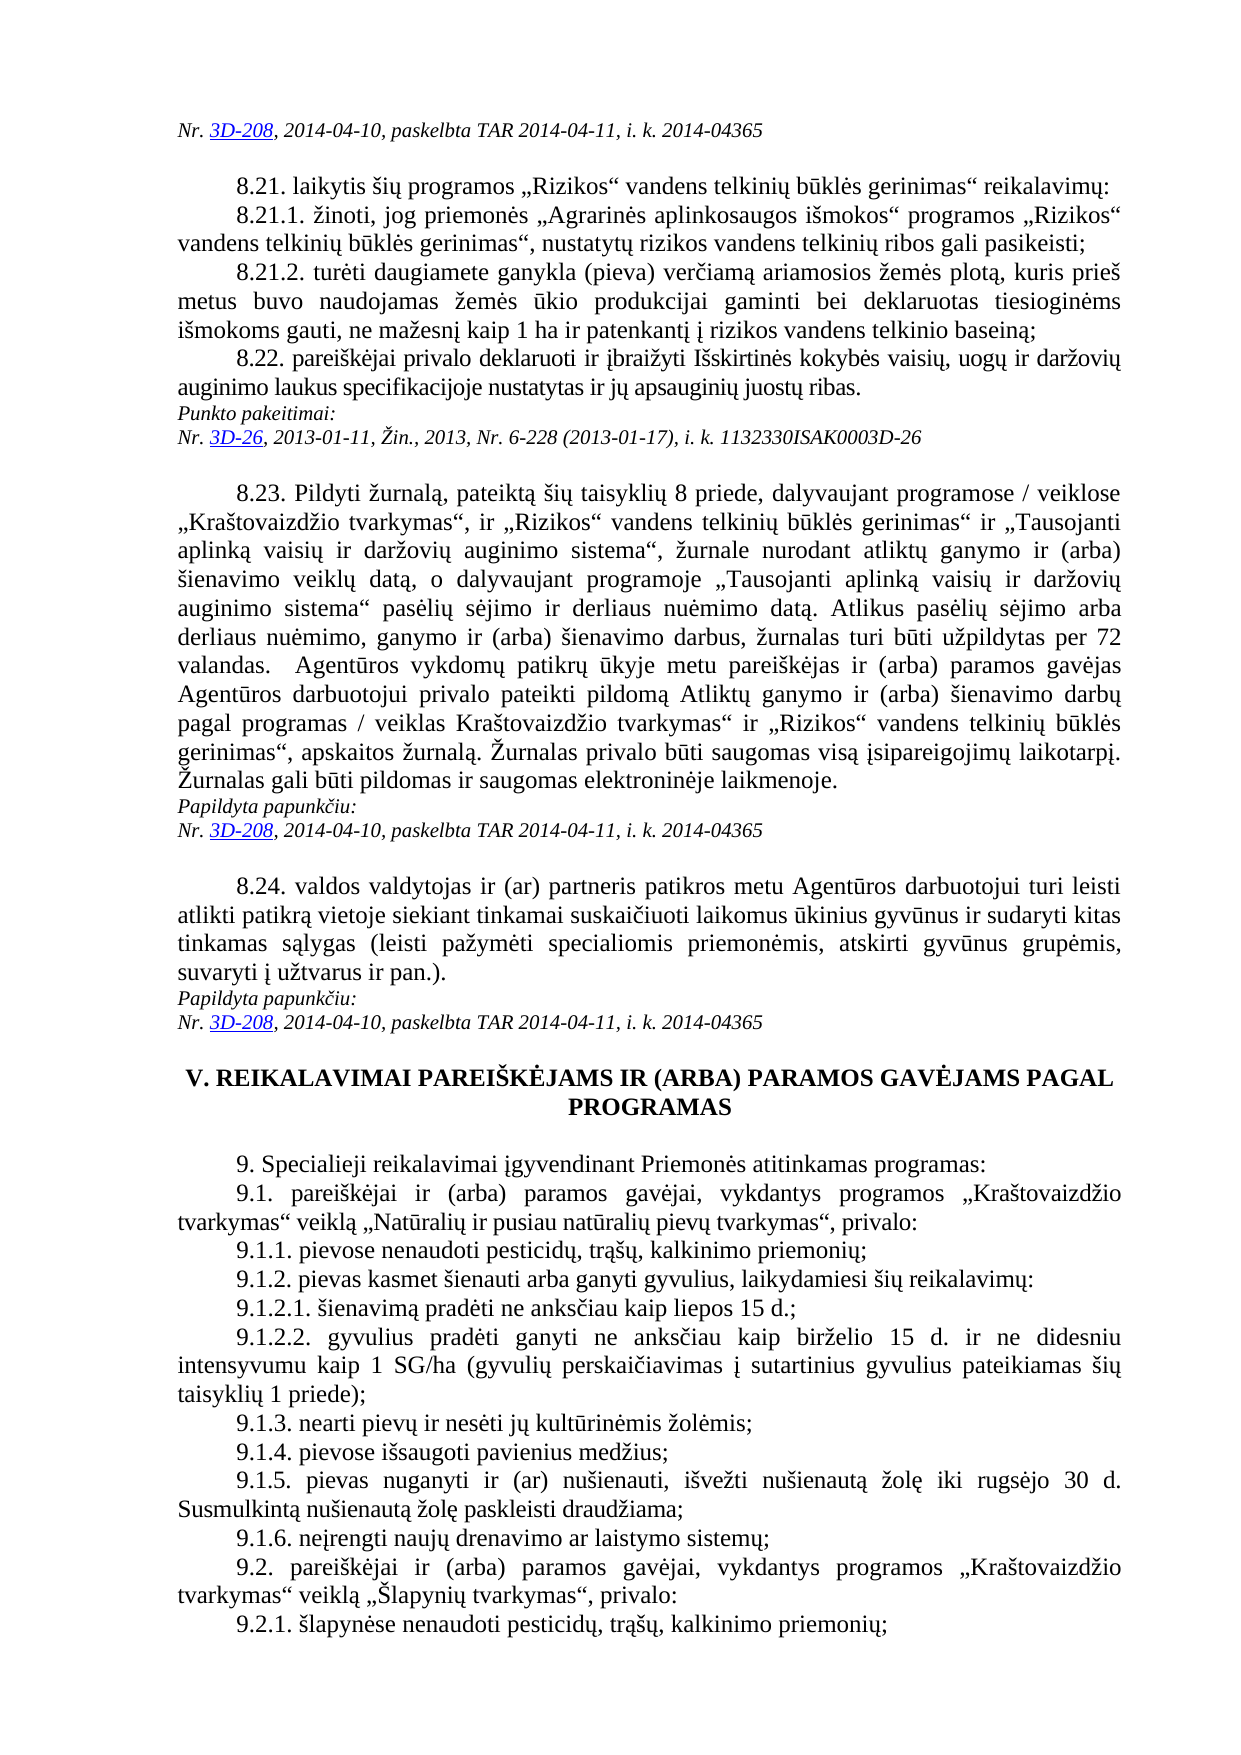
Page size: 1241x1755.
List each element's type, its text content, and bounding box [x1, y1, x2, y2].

text 9. Specialieji reikalavimai įgyvendinant Priemonės atitinkamas programas: [177, 1149, 1122, 1178]
text 9.1.2. pievas kasmet šienauti arba ganyti gyvulius, laikydamiesi šių reikalavimų: [177, 1264, 1122, 1293]
text 9.1. pareiškėjai ir (arba) paramos gavėjai, vykdantys programos „Kraštovaizdžio tvarkymas“ veiklą „Natūralių ir pusiau natūralių pievų tvarkymas“, privalo: [177, 1178, 1122, 1235]
text Nr. 3D-208, 2014-04-10, paskelbta TAR 2014-04-11, i. k. 2014-04365 [177, 1010, 1122, 1034]
text 9.1.4. pievose išsaugoti pavienius medžius; [177, 1437, 1122, 1465]
text Papildyta papunkčiu: [177, 794, 1122, 818]
text 8.21.2. turėti daugiamete ganykla (pieva) verčiamą ariamosios žemės plotą, kuris prieš metus buvo naudojamas žemės ūkio produkcijai gaminti bei deklaruotas tiesioginėms išmokoms gauti, ne mažesnį kaip 1 ha ir patenkantį į rizikos vandens telkinio baseiną; [177, 257, 1122, 343]
text 9.1.1. pievose nenaudoti pesticidų, trąšų, kalkinimo priemonių; [177, 1235, 1122, 1264]
text 9.1.2.2. gyvulius pradėti ganyti ne anksčiau kaip birželio 15 d. ir ne didesniu intensyvumu kaip 1 SG/ha (gyvulių perskaičiavimas į sutartinius gyvulius pateikiamas šių taisyklių 1 priede); [177, 1322, 1122, 1408]
text 8.21.1. žinoti, jog priemonės „Agrarinės aplinkosaugos išmokos“ programos „Rizikos“ vandens telkinių būklės gerinimas“, nustatytų rizikos vandens telkinių ribos gali pasikeisti; [177, 200, 1122, 257]
text 8.23. Pildyti žurnalą, pateiktą šių taisyklių 8 priede, dalyvaujant programose / veiklose „Kraštovaizdžio tvarkymas“, ir „Rizikos“ vandens telkinių būklės gerinimas“ ir „Tausojanti aplinką vaisių ir daržovių auginimo sistema“, žurnale nurodant atliktų ganymo ir (arba) šienavimo veiklų datą, o dalyvaujant programoje „Tausojanti aplinką vaisių ir daržovių auginimo sistema“ pasėlių sėjimo ir derliaus nuėmimo datą. Atlikus pasėlių sėjimo arba derliaus nuėmimo, ganymo ir (arba) šienavimo darbus, žurnalas turi būti užpildytas per 72 valandas. Agentūros vykdomų patikrų ūkyje metu pareiškėjas ir (arba) paramos gavėjas Agentūros darbuotojui privalo pateikti pildomą Atliktų ganymo ir (arba) šienavimo darbų pagal programas / veiklas Kraštovaizdžio tvarkymas“ ir „Rizikos“ vandens telkinių būklės gerinimas“, apskaitos žurnalą. Žurnalas privalo būti saugomas visą įsipareigojimų laikotarpį. Žurnalas gali būti pildomas ir saugomas elektroninėje laikmenoje. [177, 478, 1122, 794]
text 8.24. valdos valdytojas ir (ar) partneris patikros metu Agentūros darbuotojui turi leisti atlikti patikrą vietoje siekiant tinkamai suskaičiuoti laikomus ūkinius gyvūnus ir sudaryti kitas tinkamas sąlygas (leisti pažymėti specialiomis priemonėmis, atskirti gyvūnus grupėmis, suvaryti į užtvarus ir pan.). [177, 871, 1122, 986]
text Papildyta papunkčiu: [177, 986, 1122, 1010]
text V. REIKALAVIMAI PAREIŠKĖJAMS IR (ARBA) PARAMOS GAVĖJAMS PAGAL PROGRAMAS [177, 1063, 1122, 1120]
text 9.1.3. nearti pievų ir nesėti jų kultūrinėmis žolėmis; [177, 1408, 1122, 1437]
text 9.1.5. pievas nuganyti ir (ar) nušienauti, išvežti nušienautą žolę iki rugsėjo 30 d. Susmulkintą nušienautą žolę paskleisti draudžiama; [177, 1465, 1122, 1523]
text Nr. 3D-26, 2013-01-11, Žin., 2013, Nr. 6-228 (2013-01-17), i. k. 1132330ISAK0003D-26 [177, 425, 1122, 449]
text 9.1.6. neįrengti naujų drenavimo ar laistymo sistemų; [177, 1523, 1122, 1552]
text 9.2. pareiškėjai ir (arba) paramos gavėjai, vykdantys programos „Kraštovaizdžio tvarkymas“ veiklą „Šlapynių tvarkymas“, privalo: [177, 1552, 1122, 1609]
text 8.21. laikytis šių programos „Rizikos“ vandens telkinių būklės gerinimas“ reikalavimų: [177, 171, 1122, 200]
text 9.1.2.1. šienavimą pradėti ne anksčiau kaip liepos 15 d.; [177, 1293, 1122, 1322]
text Nr. 3D-208, 2014-04-10, paskelbta TAR 2014-04-11, i. k. 2014-04365 [177, 818, 1122, 842]
text 9.2.1. šlapynėse nenaudoti pesticidų, trąšų, kalkinimo priemonių; [177, 1609, 1122, 1638]
text Nr. 3D-208, 2014-04-10, paskelbta TAR 2014-04-11, i. k. 2014-04365 [177, 118, 1122, 142]
text Punkto pakeitimai: [177, 401, 1122, 425]
text 8.22. pareiškėjai privalo deklaruoti ir įbraižyti Išskirtinės kokybės vaisių, uogų ir daržovių auginimo laukus specifikacijoje nustatytas ir jų apsauginių juostų ribas. [177, 343, 1122, 401]
